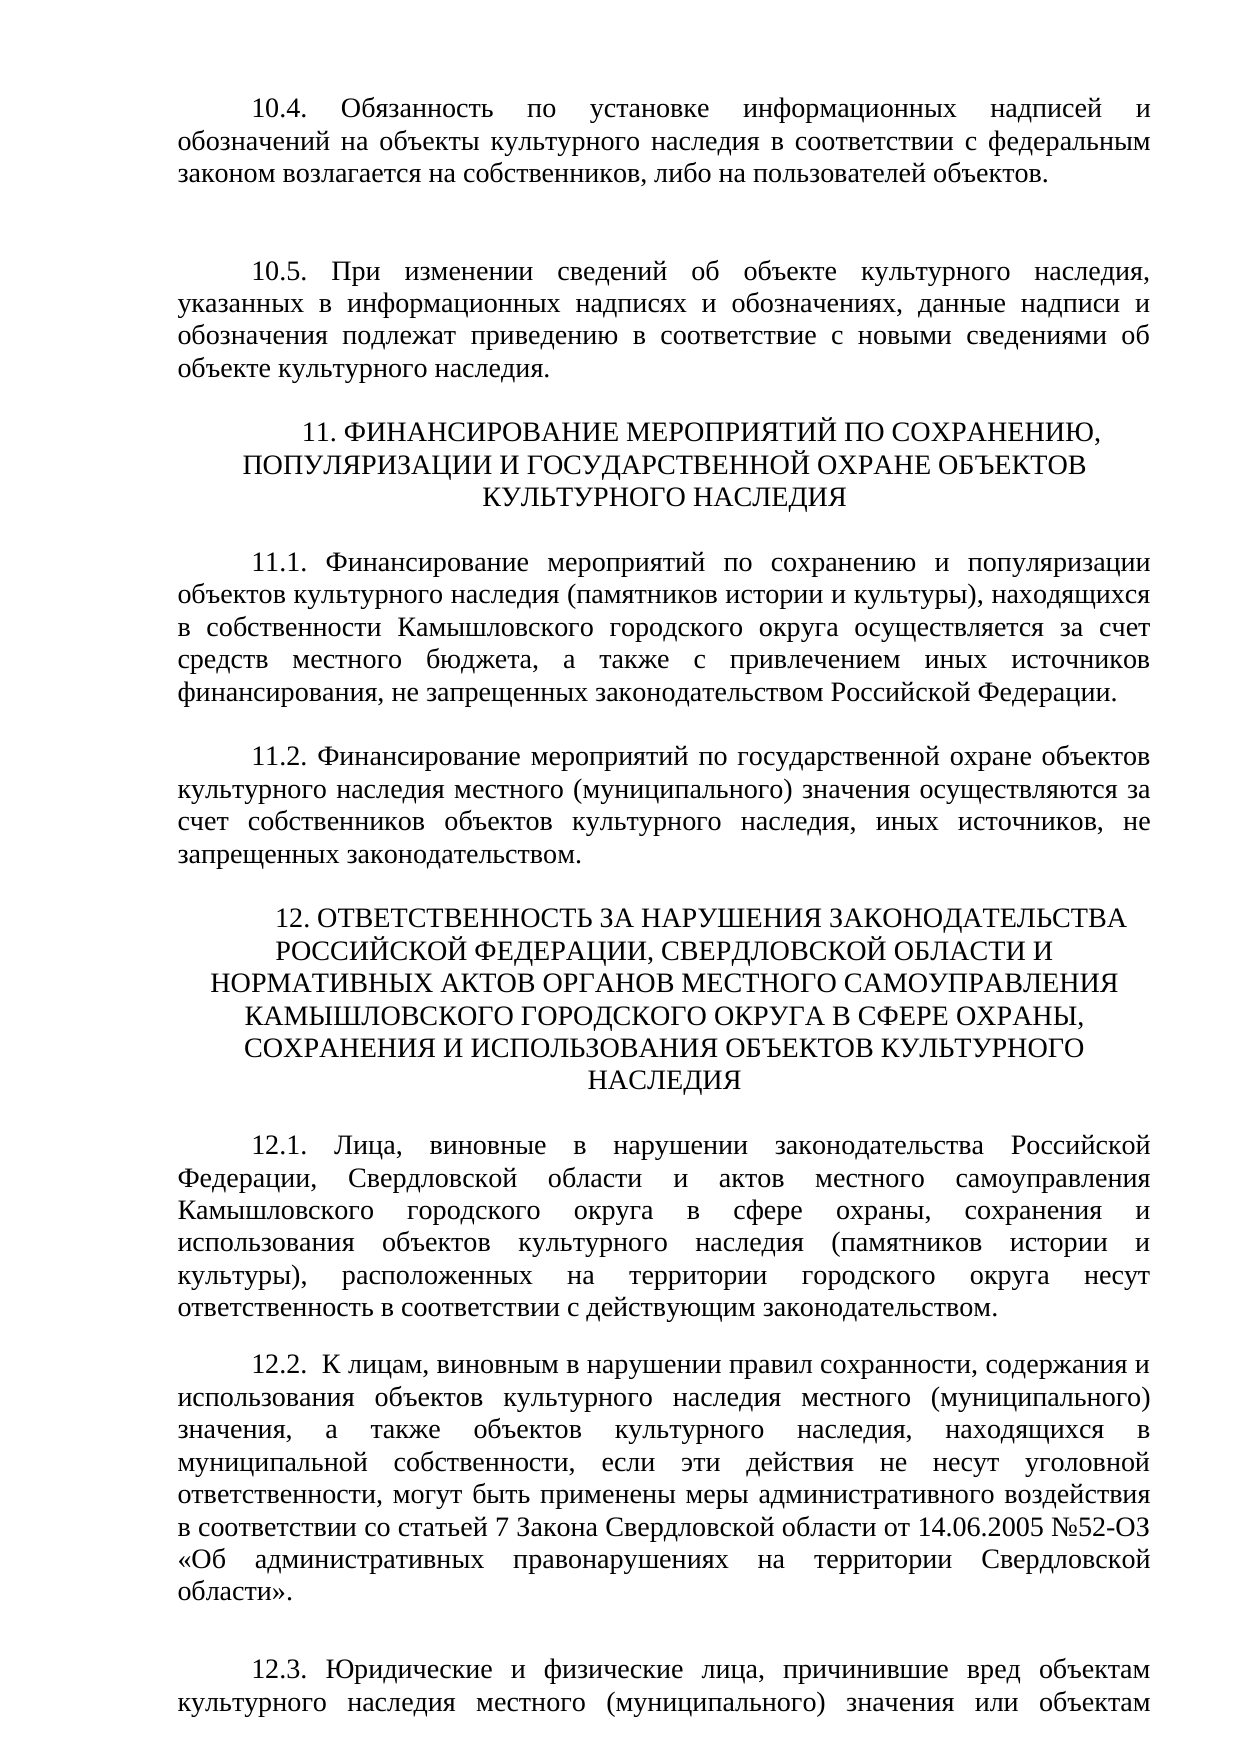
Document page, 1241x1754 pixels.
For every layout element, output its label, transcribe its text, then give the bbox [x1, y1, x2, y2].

text 10.4. Обязанность по установке информационных надписей и обозначений на объекты культурного наследия в соответствии с федеральным законом возлагается на собственников, либо на пользователей объектов. [177, 92, 1152, 189]
text 10.5. При изменении сведений об объекте культурного наследия, указанных в информационных надписях и обозначениях, данные надписи и обозначения подлежат приведению в соответствие с новыми сведениями об объекте культурного наследия. [177, 253, 1152, 383]
text 11.2. Финансирование мероприятий по государственной охране объектов культурного наследия местного (муниципального) значения осуществляются за счет собственников объектов культурного наследия, иных источников, не запрещенных законодательством. [177, 739, 1152, 869]
text 12. ОТВЕТСТВЕННОСТЬ ЗА НАРУШЕНИЯ ЗАКОНОДАТЕЛЬСТВА РОССИЙСКОЙ ФЕДЕРАЦИИ, СВЕРДЛОВСКОЙ ОБЛАСТИ И НОРМАТИВНЫХ АКТОВ ОРГАНОВ МЕСТНОГО САМОУПРАВЛЕНИЯ КАМЫШЛОВСКОГО ГОРОДСКОГО ОКРУГА В СФЕРЕ ОХРАНЫ, СОХРАНЕНИЯ И ИСПОЛЬЗОВАНИЯ ОБЪЕКТОВ КУЛЬТУРНОГО НАСЛЕДИЯ [177, 901, 1152, 1096]
text 11. ФИНАНСИРОВАНИЕ МЕРОПРИЯТИЙ ПО СОХРАНЕНИЮ, ПОПУЛЯРИЗАЦИИ И ГОСУДАРСТВЕННОЙ ОХРАНЕ ОБЪЕКТОВ КУЛЬТУРНОГО НАСЛЕДИЯ [177, 416, 1152, 513]
text 12.3. Юридические и физические лица, причинившие вред объектам культурного наследия местного (муниципального) значения или объектам [177, 1653, 1152, 1717]
text 12.2. К лицам, виновным в нарушении правил сохранности, содержания и использования объектов культурного наследия местного (муниципального) значения, а также объектов культурного наследия, находящихся в муниципальной собственности, если эти действия не несут уголовной ответственности, могут быть применены меры административного воздействия в соответствии со статьей 7 Закона Свердловской области от 14.06.2005 №52-ОЗ «Об административных правонарушениях на территории Свердловской области». [177, 1348, 1152, 1607]
text 12.1. Лица, виновные в нарушении законодательства Российской Федерации, Свердловской области и актов местного самоуправления Камышловского городского округа в сфере охраны, сохранения и использования объектов культурного наследия (памятников истории и культуры), расположенных на территории городского округа несут ответственность в соответствии с действующим законодательством. [177, 1128, 1152, 1323]
text 11.1. Финансирование мероприятий по сохранению и популяризации объектов культурного наследия (памятников истории и культуры), находящихся в собственности Камышловского городского округа осуществляется за счет средств местного бюджета, а также с привлечением иных источников финансирования, не запрещенных законодательством Российской Федерации. [177, 545, 1152, 707]
